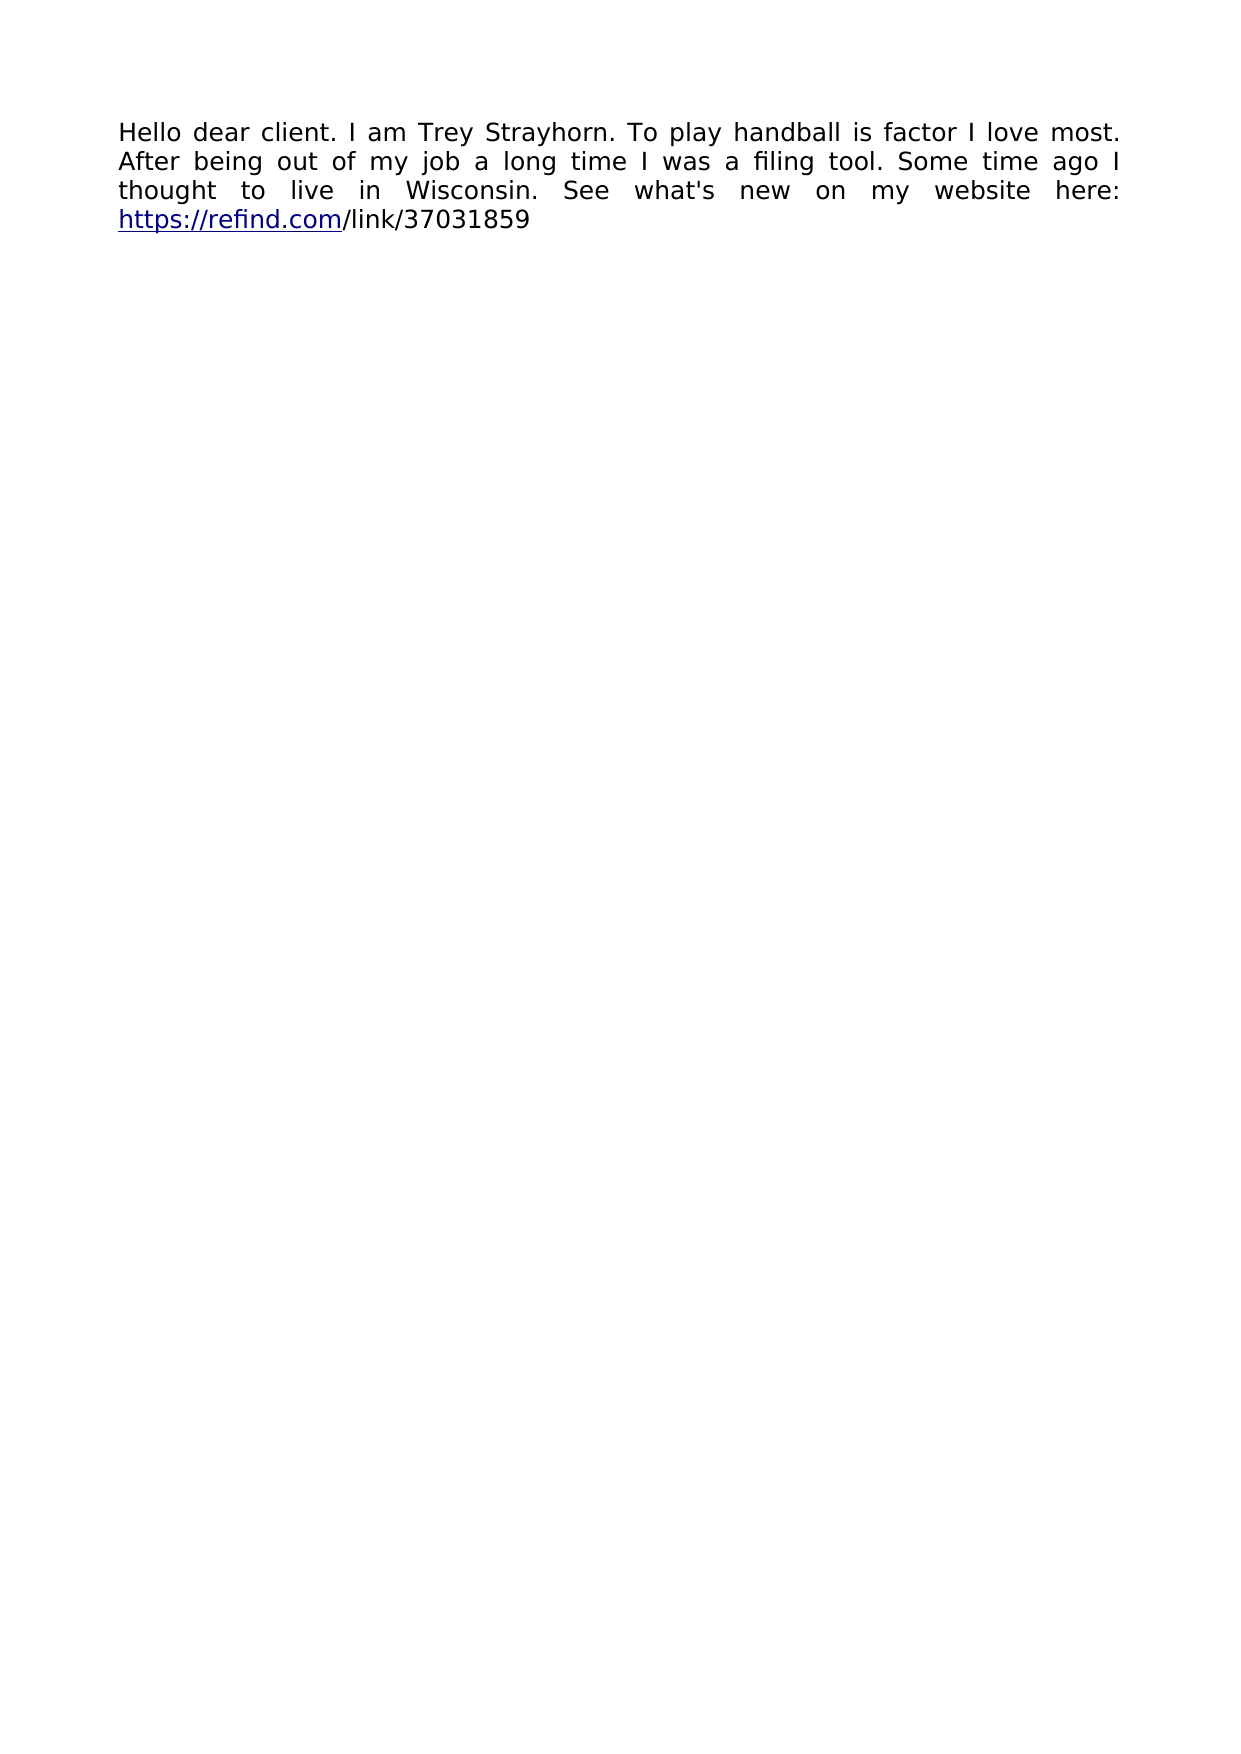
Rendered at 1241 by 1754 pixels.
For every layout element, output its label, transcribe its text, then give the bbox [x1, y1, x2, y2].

text Hello dear client. I am Trey Strayhorn. To play handball is factor I love most. After being out of my job a long time I was a filing tool. Some time ago I thought to live in Wisconsin. See what's new on my website here: https://refind.com/link/37031859 [118, 118, 1122, 235]
